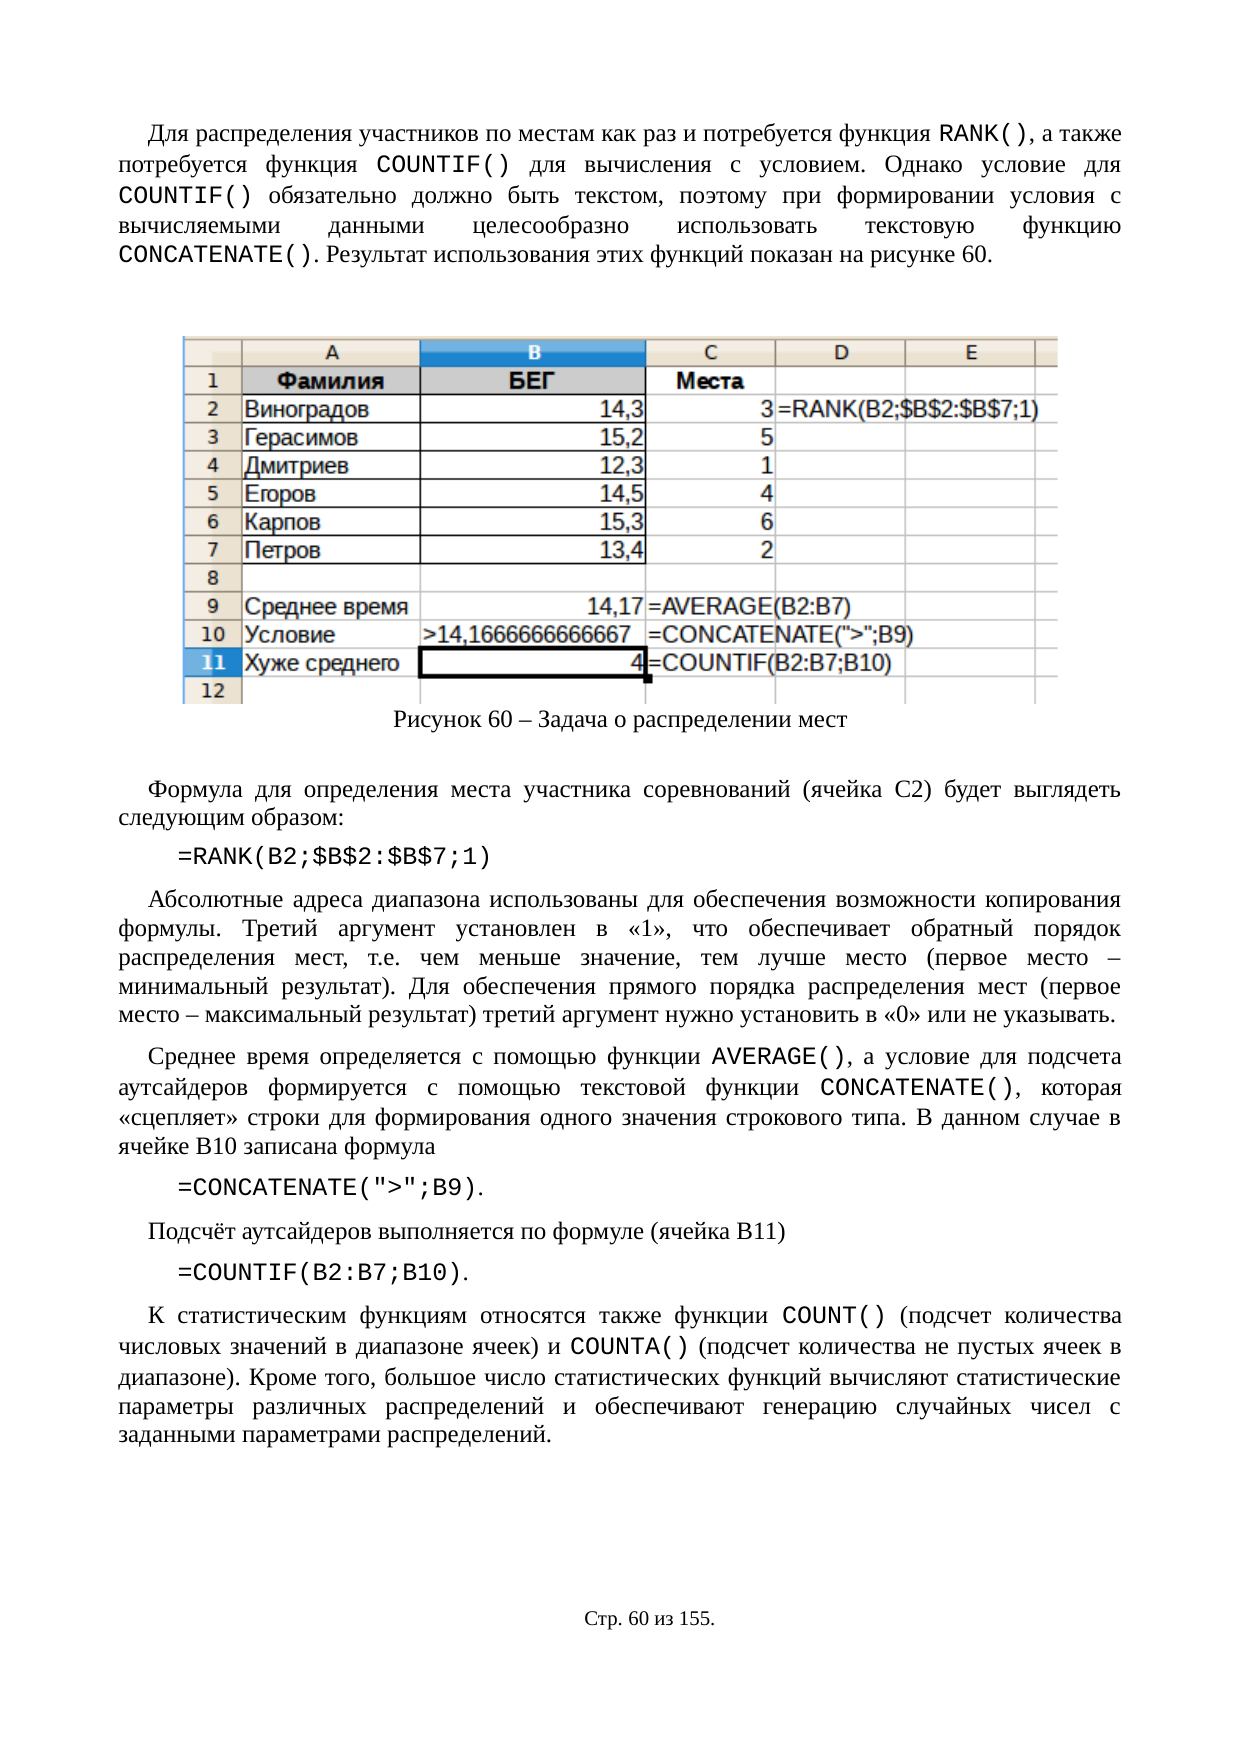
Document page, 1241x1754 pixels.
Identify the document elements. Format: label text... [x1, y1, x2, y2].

text Для распределения участников по местам как раз и потребуется функция RANK(), а также потребуется функция COUNTIF() для вычисления с условием. Однако условие для COUNTIF() обязательно должно быть текстом, поэтому при формировании условия с вычисляемыми данными целесообразно использовать текстовую функцию CONCATENATE(). Результат использования этих функций показан на рисунке 60. [118, 118, 1122, 270]
picture [182, 336, 1058, 704]
text Подсчёт аутсайдеров выполняется по формуле (ячейка B11) [118, 1216, 1122, 1244]
text Среднее время определяется с помощью функции AVERAGE(), а условие для подсчета аутсайдеров формируется с помощью текстовой функции CONCATENATE(), которая «сцепляет» строки для формирования одного значения строкового типа. В данном случае в ячейке B10 записана формула [118, 1041, 1122, 1160]
text Формула для определения места участника соревнований (ячейка C2) будет выглядеть следующим образом: [118, 774, 1122, 831]
text Рисунок 60 – Задача о распределении мест [183, 704, 1058, 732]
text =RANK(B2;$B$2:$B$7;1) [118, 844, 1122, 872]
text К статистическим функциям относятся также функции COUNT() (подсчет количества числовых значений в диапазоне ячеек) и COUNTA() (подсчет количества не пустых ячеек в диапазоне). Кроме того, большое число статистических функций вычисляют статистические параметры различных распределений и обеспечивают генерацию случайных чисел с заданными параметрами распределений. [118, 1300, 1122, 1448]
text Абсолютные адреса диапазона использованы для обеспечения возможности копирования формулы. Третий аргумент установлен в «1», что обеспечивает обратный порядок распределения мест, т.е. чем меньше значение, тем лучше место (первое место – минимальный результат). Для обеспечения прямого порядка распределения мест (первое место – максимальный результат) третий аргумент нужно установить в «0» или не указывать. [118, 884, 1122, 1028]
text =CONCATENATE(">";B9). [118, 1172, 1122, 1203]
text =COUNTIF(B2:B7;B10). [118, 1257, 1122, 1288]
